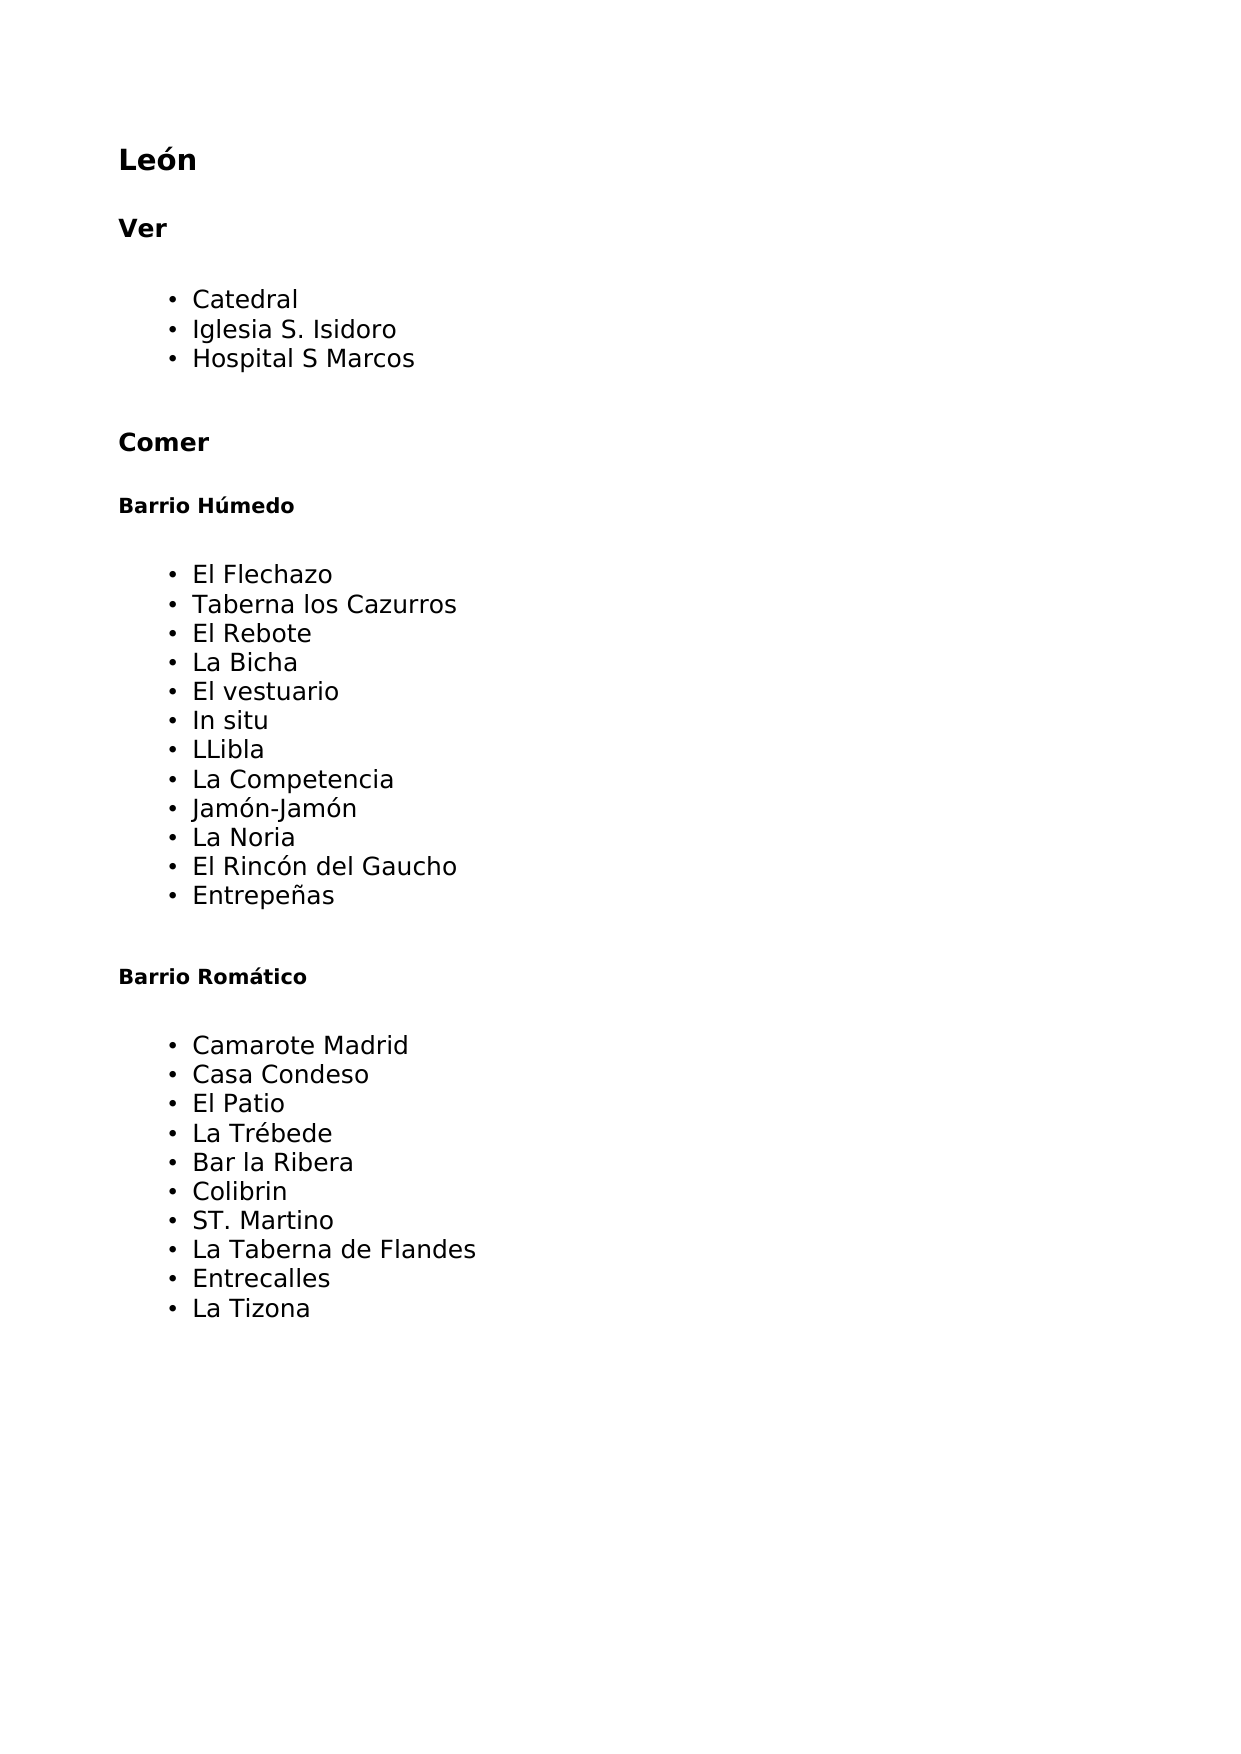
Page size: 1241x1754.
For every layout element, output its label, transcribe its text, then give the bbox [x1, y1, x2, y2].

list La Trébede [177, 1119, 1122, 1148]
list ST. Martino [177, 1206, 1122, 1236]
list Colibrin [177, 1177, 1122, 1206]
list La Bicha [177, 648, 1122, 677]
subtitle Comer [118, 428, 1122, 457]
subtitle Barrio Romático [118, 965, 1122, 989]
list Camarote Madrid [177, 1031, 1122, 1061]
list Entrepeñas [177, 881, 1122, 911]
list La Tizona [177, 1294, 1122, 1323]
list LLibla [177, 736, 1122, 765]
list Iglesia S. Isidoro [177, 315, 1122, 344]
list El Rincón del Gaucho [177, 852, 1122, 881]
list Jamón-Jamón [177, 794, 1122, 823]
list Taberna los Cazurros [177, 590, 1122, 619]
list El Flechazo [177, 561, 1122, 590]
subtitle León [118, 143, 1122, 177]
list Entrecalles [177, 1265, 1122, 1294]
list La Noria [177, 823, 1122, 852]
subtitle Ver [118, 214, 1122, 244]
list Bar la Ribera [177, 1148, 1122, 1177]
list Catedral [177, 286, 1122, 315]
list La Competencia [177, 765, 1122, 794]
list El Patio [177, 1090, 1122, 1119]
list Casa Condeso [177, 1061, 1122, 1090]
list In situ [177, 706, 1122, 736]
list La Taberna de Flandes [177, 1236, 1122, 1265]
subtitle Barrio Húmedo [118, 494, 1122, 519]
list El vestuario [177, 677, 1122, 706]
list Hospital S Marcos [177, 344, 1122, 373]
list El Rebote [177, 619, 1122, 648]
